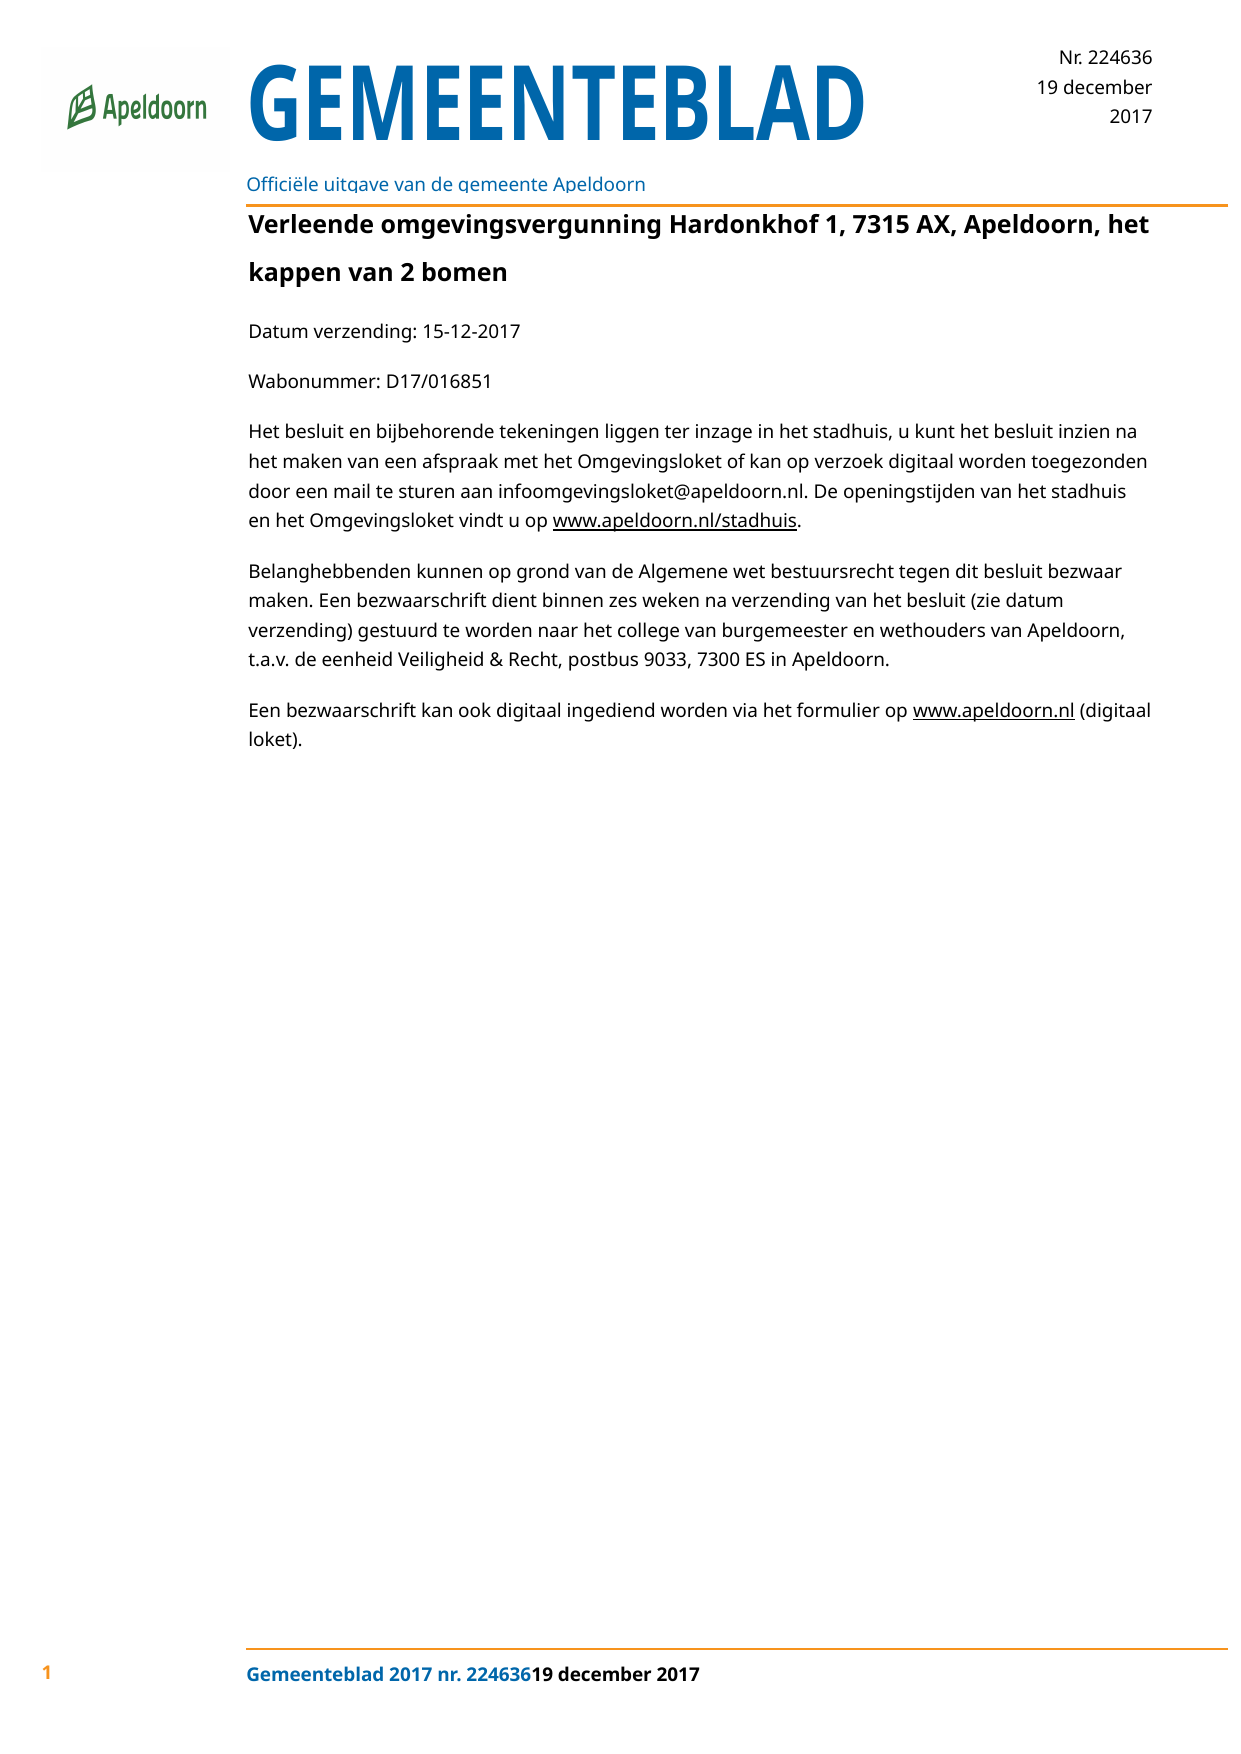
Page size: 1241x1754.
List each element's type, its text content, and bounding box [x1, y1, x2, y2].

text Het besluit en bijbehorende tekeningen liggen ter inzage in het stadhuis, u kunt het besluit inzien na het maken van een afspraak met het Omgevingsloket of kan op verzoek digitaal worden toegezonden door een mail te sturen aan infoomgevingsloket@apeldoorn.nl. De openingstijden van het stadhuis en het Omgevingsloket vindt u op www.apeldoorn.nl/stadhuis. [248, 419, 1152, 533]
text Een bezwaarschrift kan ook digitaal ingediend worden via het formulier op www.apeldoorn.nl (digitaal loket). [248, 697, 1152, 752]
picture [41, 47, 231, 172]
text Belanghebbenden kunnen op grond van de Algemene wet bestuursrecht tegen dit besluit bezwaar maken. Een bezwaarschrift dient binnen zes weken na verzending van het besluit (zie datum verzending) gestuurd te worden naar het college van burgemeester en wethouders van Apeldoorn, t.a.v. de eenheid Veiligheid & Recht, postbus 9033, 7300 ES in Apeldoorn. [248, 558, 1152, 672]
text Verleende omgevingsvergunning Hardonkhof 1, 7315 AX, Apeldoorn, het kappen van 2 bomen [248, 207, 1152, 288]
text Wabonummer: D17/016851 [248, 368, 1152, 394]
text Datum verzending: 15-12-2017 [248, 318, 1152, 344]
